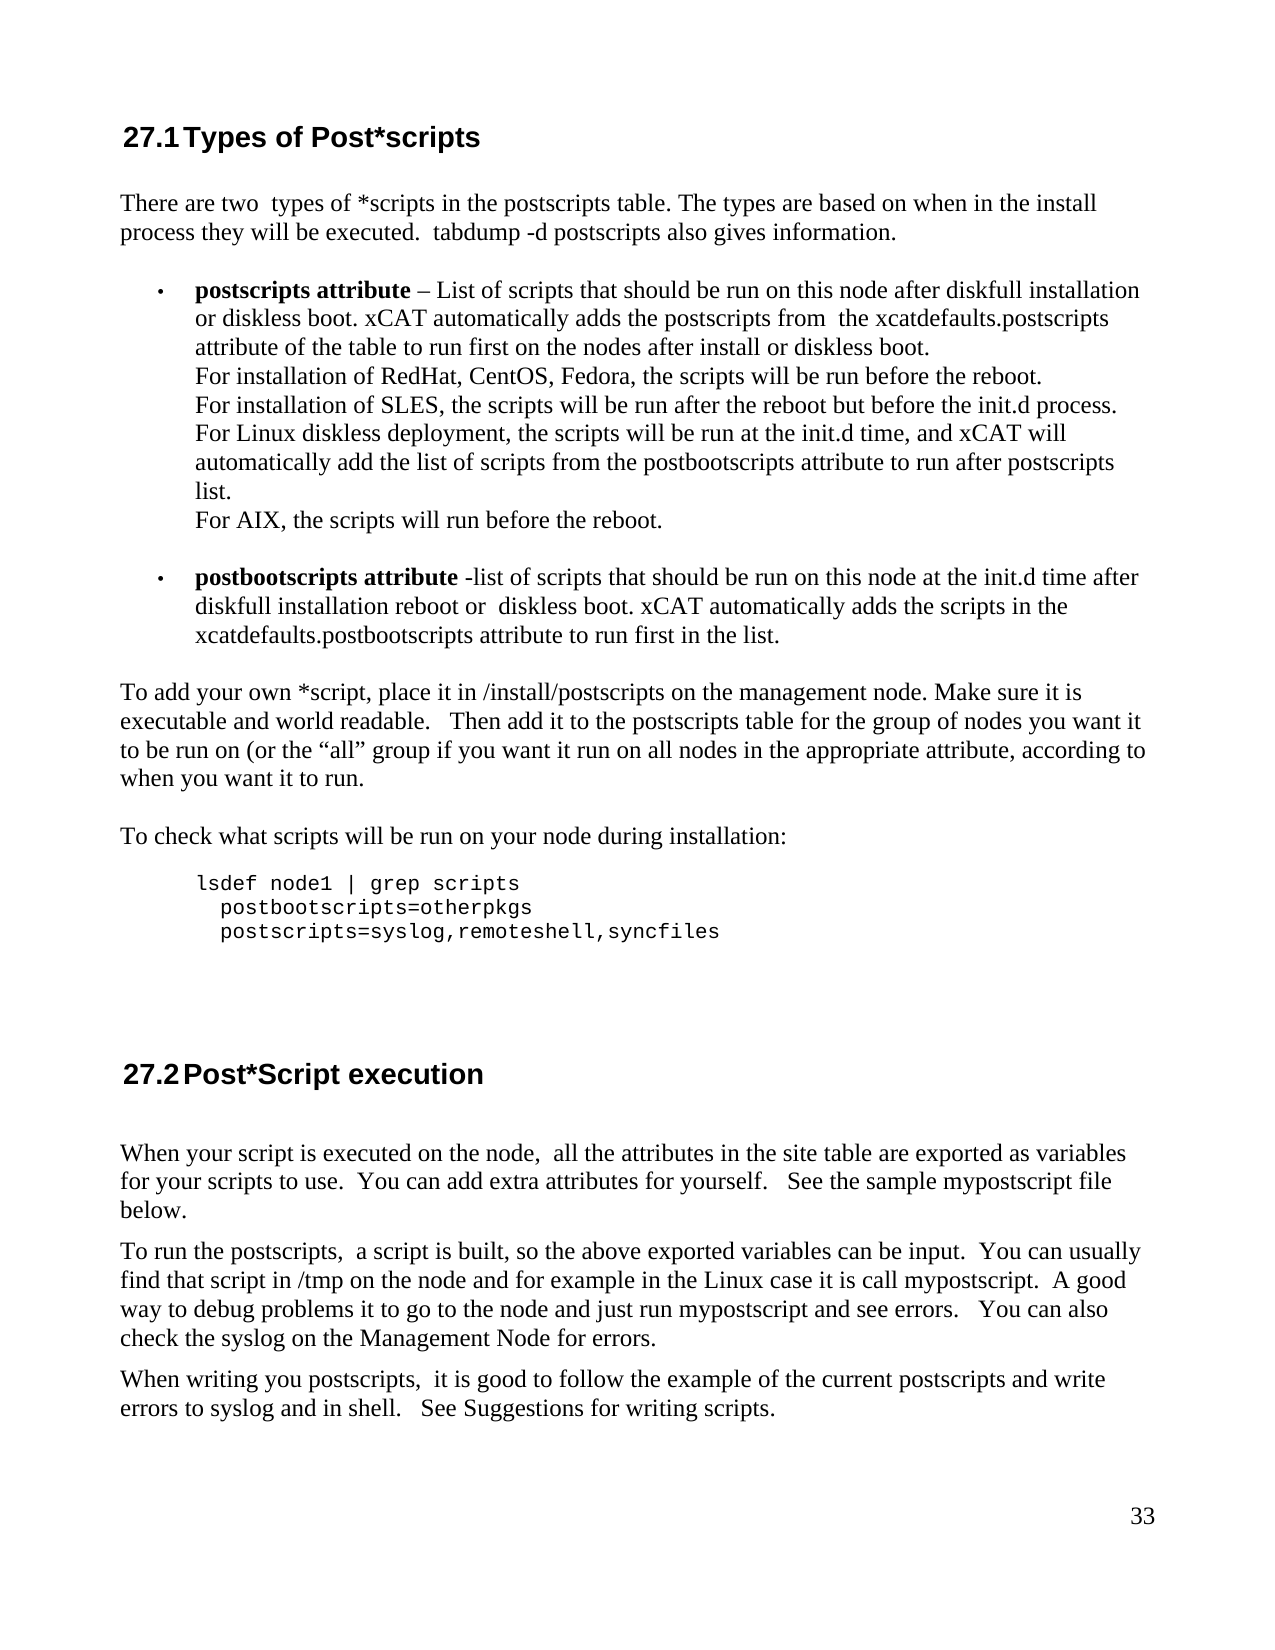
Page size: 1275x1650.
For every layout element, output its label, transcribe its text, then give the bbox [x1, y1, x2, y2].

text To add your own *script, place it in /install/postscripts on the management node. Make sure it is executable and world readable. Then add it to the postscripts table for the group of nodes you want it to be run on (or the “all” group if you want it run on all nodes in the appropriate attribute, according to when you want it to run. [120, 677, 1155, 792]
text When your script is executed on the node, all the attributes in the site table are exported as variables for your scripts to use. You can add extra attributes for yourself. See the sample mypostscript file below. [120, 1138, 1155, 1224]
text To check what scripts will be run on your node during installation: [120, 821, 1155, 850]
list For installation of RedHat, CentOS, Fedora, the scripts will be run before the reboot. [157, 361, 1155, 390]
text When writing you postscripts, it is good to follow the example of the current postscripts and write errors to syslog and in shell. See Suggestions for writing scripts. [120, 1364, 1155, 1421]
list postscripts attribute – List of scripts that should be run on this node after diskfull installation or diskless boot. xCAT automatically adds the postscripts from the xcatdefaults.postscripts attribute of the table to run first on the nodes after install or diskless boot. [157, 275, 1155, 361]
list postbootscripts attribute -list of scripts that should be run on this node at the init.d time after diskfull installation reboot or diskless boot. xCAT automatically adds the scripts in the xcatdefaults.postbootscripts attribute to run first in the list. [157, 562, 1155, 648]
text postscripts=syslog,remoteshell,syncfiles [195, 921, 1155, 944]
list For AIX, the scripts will run before the reboot. [157, 505, 1155, 533]
text postbootscripts=otherpkgs [120, 897, 1155, 921]
text lsdef node1 | grep scripts [195, 873, 1155, 897]
text To run the postscripts, a script is built, so the above exported variables can be input. You can usually find that script in /tmp on the node and for example in the Linux case it is call mypostscript. A good way to debug problems it to go to the node and just run mypostscript and see errors. You can also check the syslog on the Management Node for errors. [120, 1236, 1155, 1351]
subtitle Post*Script execution [123, 1057, 1155, 1090]
subtitle Types of Post*scripts [123, 120, 1155, 153]
list For installation of SLES, the scripts will be run after the reboot but before the init.d process. For Linux diskless deployment, the scripts will be run at the init.d time, and xCAT will automatically add the list of scripts from the postbootscripts attribute to run after postscripts list. [157, 390, 1155, 505]
text There are two types of *scripts in the postscripts table. The types are based on when in the install process they will be executed. tabdump -d postscripts also gives information. [120, 188, 1155, 246]
